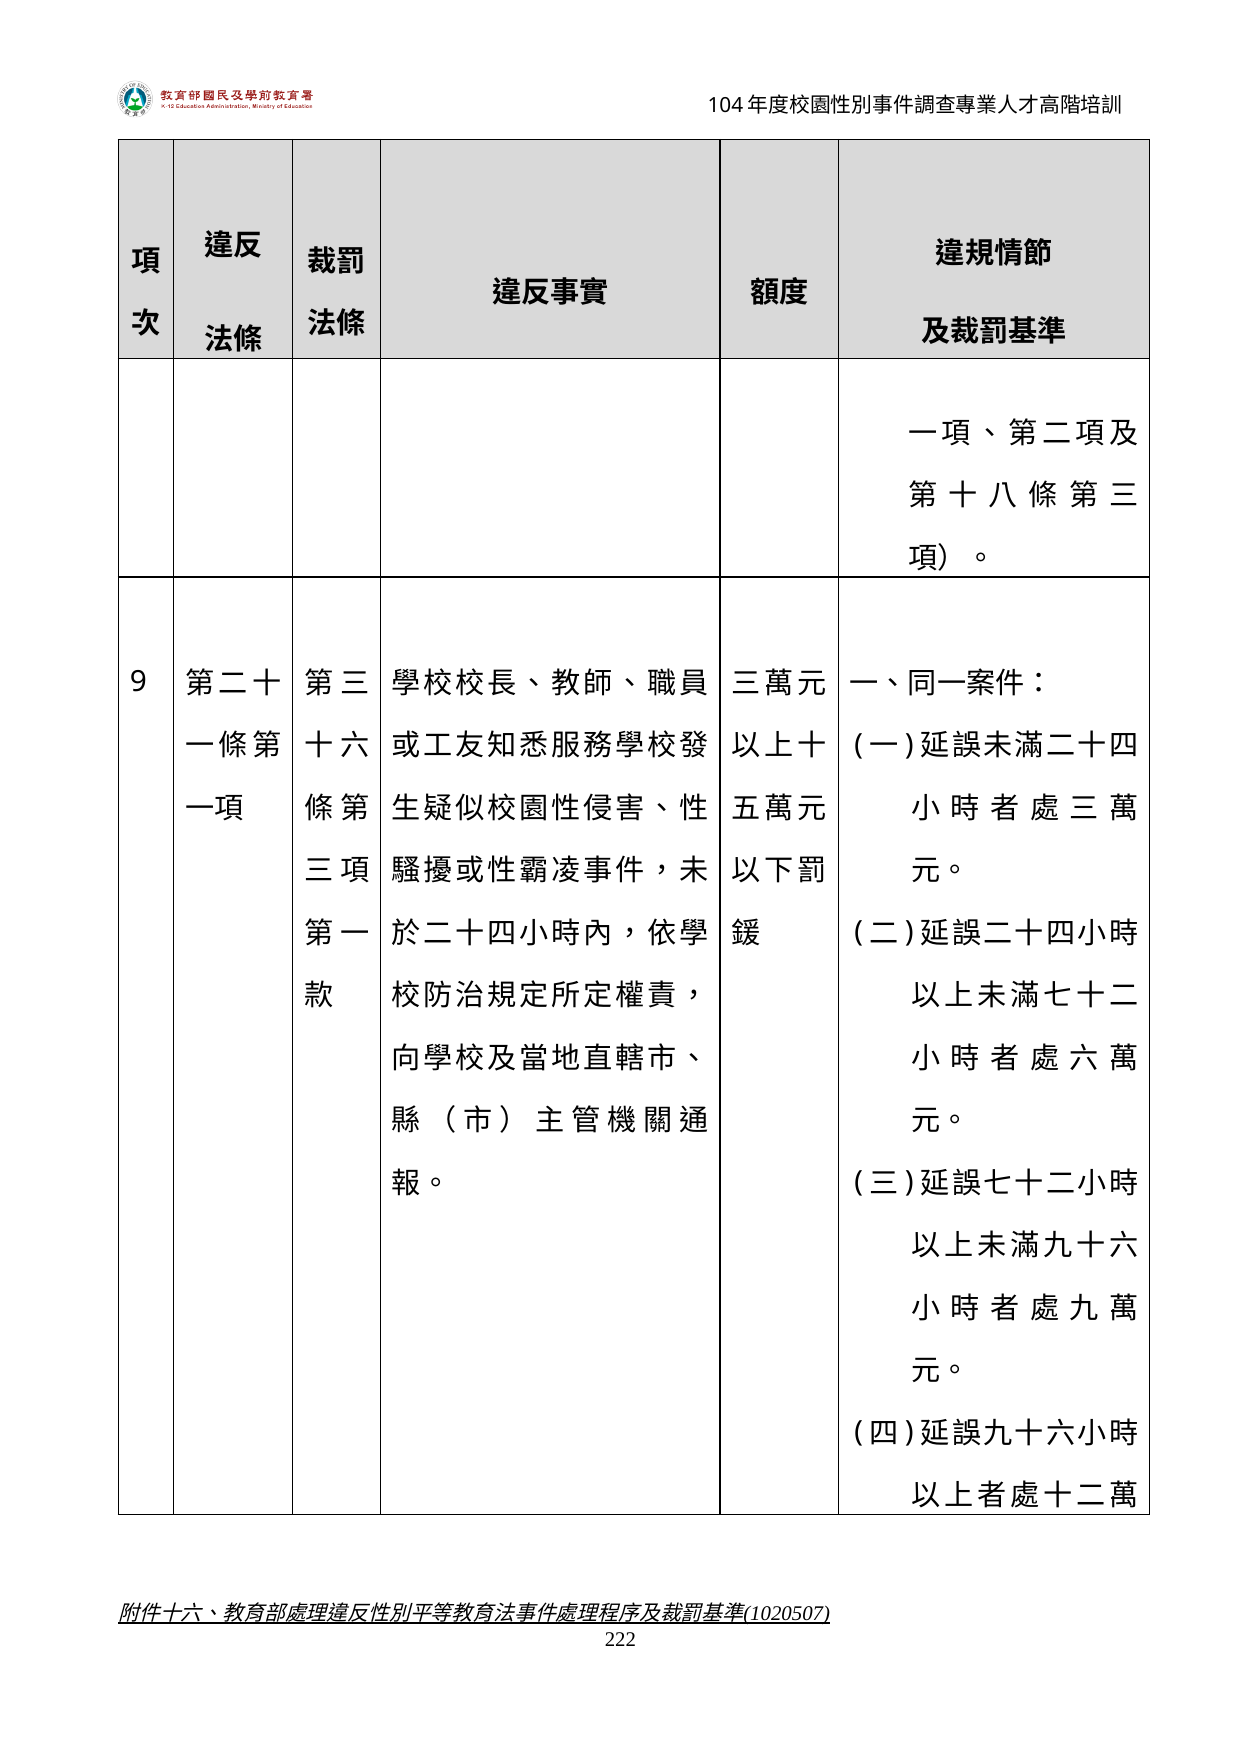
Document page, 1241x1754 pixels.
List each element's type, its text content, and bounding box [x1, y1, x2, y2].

table_cell 一項、第二項及第十八條第三項）。 [839, 359, 1149, 576]
table_cell 第二十一條第一項 [174, 578, 292, 1514]
table_cell 學校校長、教師、職員或工友知悉服務學校發生疑似校園性侵害、性騷擾或性霸凌事件，未於二十四小時內，依學校防治規定所定權責，向學校及當地直轄市、縣（市）主管機關通報。 [381, 578, 719, 1514]
table_header 額度 [721, 140, 838, 358]
table_cell 一、同一案件： (一)延誤未滿二十四小時者處三萬元。 (二)延誤二十四小時以上未滿七十二小時者處六萬元。 (三)延誤七十二小時以上未滿九十六小時者處九萬元。 (四)延誤九十六小時以上者處十二萬 [839, 578, 1149, 1514]
table_cell 第三十六條第三項第一款 [293, 578, 380, 1514]
table_header 違反事實 [381, 140, 719, 358]
table_cell [119, 359, 173, 576]
table_cell 三萬元以上十五萬元以下罰鍰 [721, 578, 838, 1514]
table_cell [174, 359, 292, 576]
table_header 違反 法條 [174, 140, 292, 358]
table_cell [293, 359, 380, 576]
table_cell [381, 359, 719, 576]
table_cell [721, 359, 838, 576]
table_header 裁罰法條 [293, 140, 380, 358]
table_header 項次 [119, 140, 173, 358]
table_header 違規情節 及裁罰基準 [839, 140, 1149, 358]
table_cell 9 [119, 578, 173, 1514]
